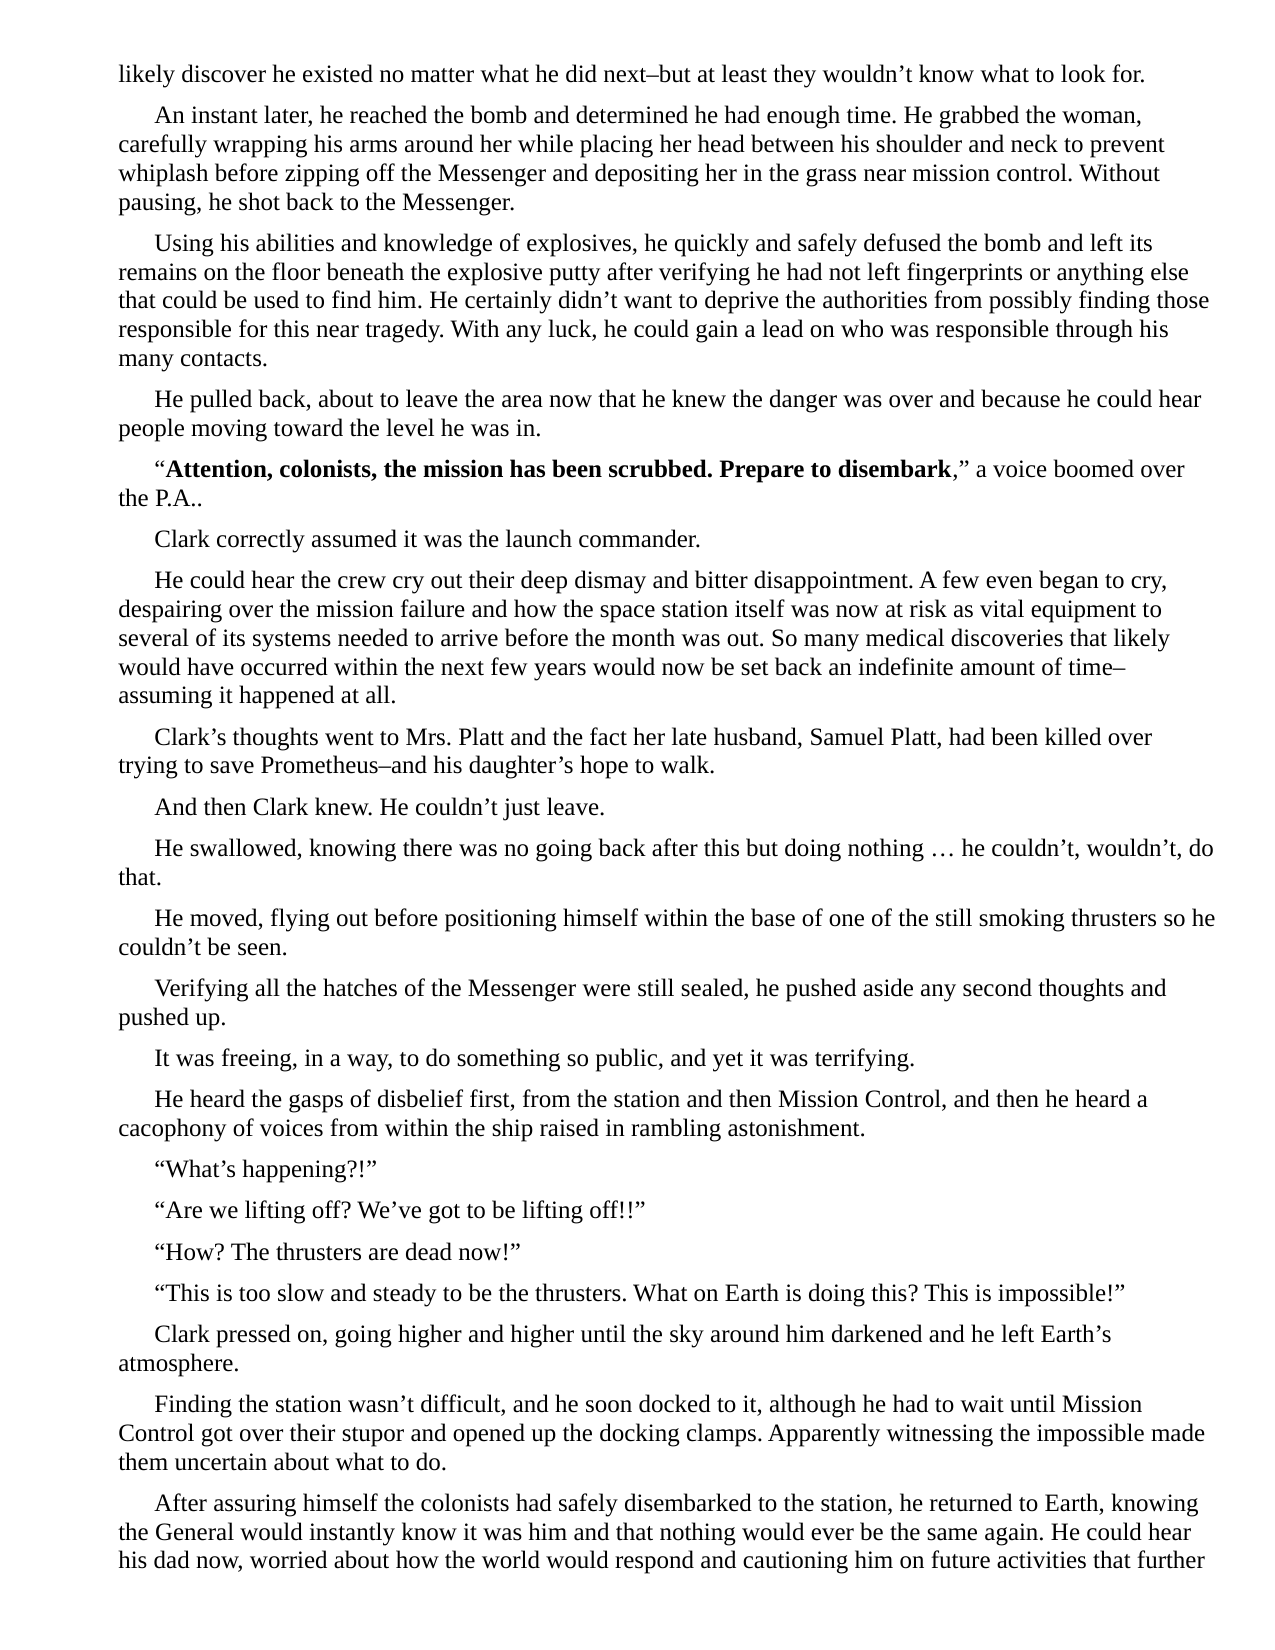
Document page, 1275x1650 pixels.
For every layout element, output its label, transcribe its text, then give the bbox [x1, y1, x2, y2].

text Verifying all the hatches of the Messenger were still sealed, he pushed aside any second thoughts and pushed up. [118, 973, 1216, 1030]
text After assuring himself the colonists had safely disembarked to the station, he returned to Earth, knowing the General would instantly know it was him and that nothing would ever be the same again. He could hear his dad now, worried about how the world would respond and cautioning him on future activities that further [118, 1488, 1216, 1574]
text “What’s happening?!” [118, 1154, 1216, 1183]
text It was freeing, in a way, to do something so public, and yet it was terrifying. [118, 1043, 1216, 1072]
text He swallowed, knowing there was no going back after this but doing nothing … he couldn’t, wouldn’t, do that. [118, 833, 1216, 890]
text He heard the gasps of disbelief first, from the station and then Mission Control, and then he heard a cacophony of voices from within the ship raised in rambling astonishment. [118, 1084, 1216, 1142]
text He could hear the crew cry out their deep dismay and bitter disappointment. A few even began to cry, despairing over the mission failure and how the space station itself was now at risk as vital equipment to several of its systems needed to arrive before the month was out. So many medical discoveries that likely would have occurred within the next few years would now be set back an indefinite amount of time–assuming it happened at all. [118, 565, 1216, 709]
text He moved, flying out before positioning himself within the base of one of the still smoking thrusters so he couldn’t be seen. [118, 903, 1216, 960]
text Clark correctly assumed it was the launch commander. [118, 524, 1216, 553]
text Finding the station wasn’t difficult, and he soon docked to it, although he had to wait until Mission Control got over their stupor and opened up the docking clamps. Apparently witnessing the impossible made them uncertain about what to do. [118, 1389, 1216, 1475]
text “Are we lifting off? We’ve got to be lifting off!!” [118, 1195, 1216, 1224]
text Using his abilities and knowledge of explosives, he quickly and safely defused the bomb and left its remains on the floor beneath the explosive putty after verifying he had not left fingerprints or anything else that could be used to find him. He certainly didn’t want to deprive the authorities from possibly finding those responsible for this near tragedy. With any luck, he could gain a lead on who was responsible through his many contacts. [118, 228, 1216, 372]
text And then Clark knew. He couldn’t just leave. [118, 792, 1216, 820]
text An instant later, he reached the bomb and determined he had enough time. He grabbed the woman, carefully wrapping his arms around her while placing her head between his shoulder and neck to prevent whiplash before zipping off the Messenger and depositing her in the grass near mission control. Without pausing, he shot back to the Messenger. [118, 100, 1216, 215]
text likely discover he existed no matter what he did next–but at least they wouldn’t know what to look for. [118, 59, 1216, 88]
text Clark’s thoughts went to Mrs. Platt and the fact her late husband, Samuel Platt, had been killed over trying to save Prometheus–and his daughter’s hope to walk. [118, 722, 1216, 779]
text “This is too slow and steady to be the thrusters. What on Earth is doing this? This is impossible!” [118, 1278, 1216, 1307]
text Clark pressed on, going higher and higher until the sky around him darkened and he left Earth’s atmosphere. [118, 1319, 1216, 1377]
text “Attention, colonists, the mission has been scrubbed. Prepare to disembark,” a voice boomed over the P.A.. [118, 454, 1216, 512]
text “How? The thrusters are dead now!” [118, 1237, 1216, 1265]
text He pulled back, about to leave the area now that he knew the danger was over and because he could hear people moving toward the level he was in. [118, 384, 1216, 442]
